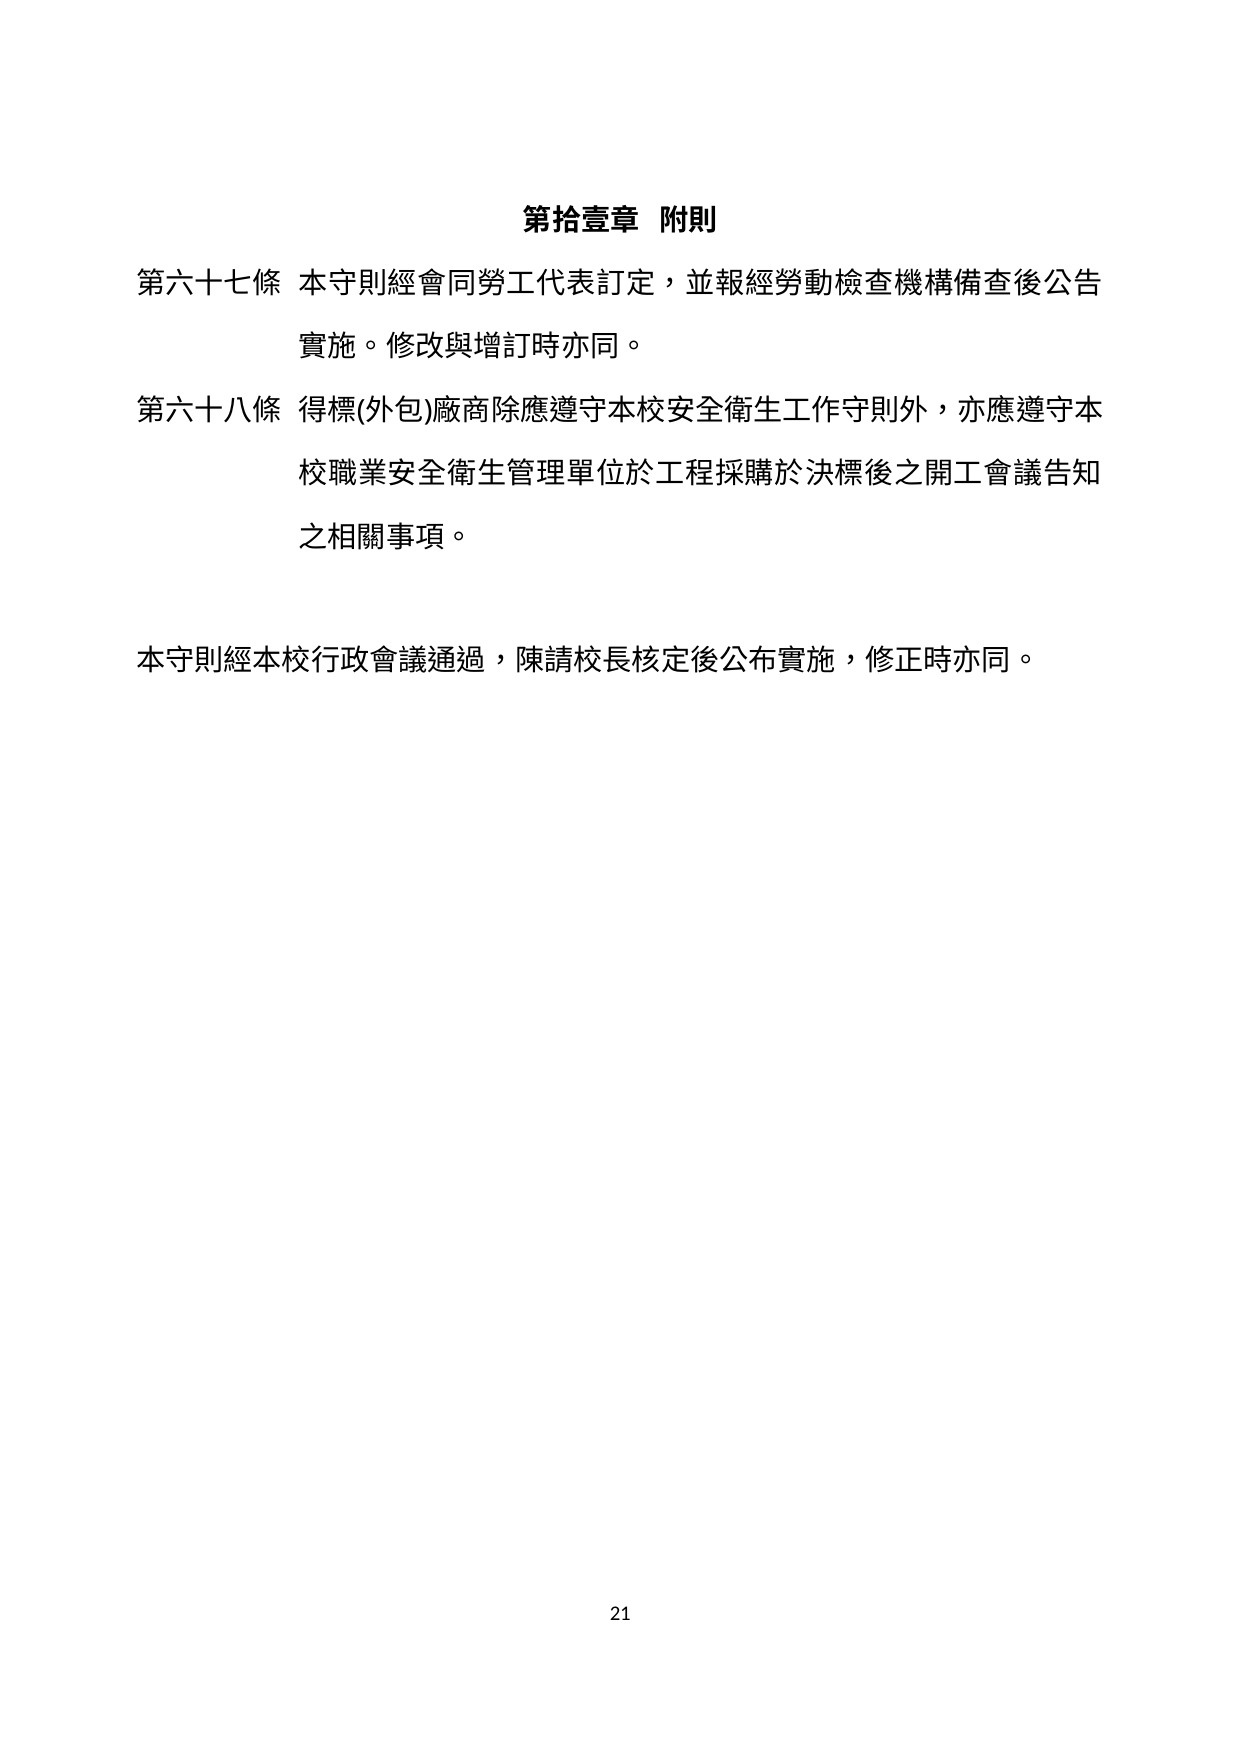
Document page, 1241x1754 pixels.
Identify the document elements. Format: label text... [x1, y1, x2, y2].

list 得標(外包)廠商除應遵守本校安全衛生工作守則外，亦應遵守本校職業安全衛生管理單位於工程採購於決標後之開工會議告知之相關事項。 [136, 386, 1104, 556]
text 第拾壹章 附則 [136, 196, 1104, 238]
text 本守則經本校行政會議通過，陳請校長核定後公布實施，修正時亦同。 [136, 636, 1104, 678]
list 本守則經會同勞工代表訂定，並報經勞動檢查機構備查後公告實施。修改與增訂時亦同。 [136, 259, 1104, 365]
